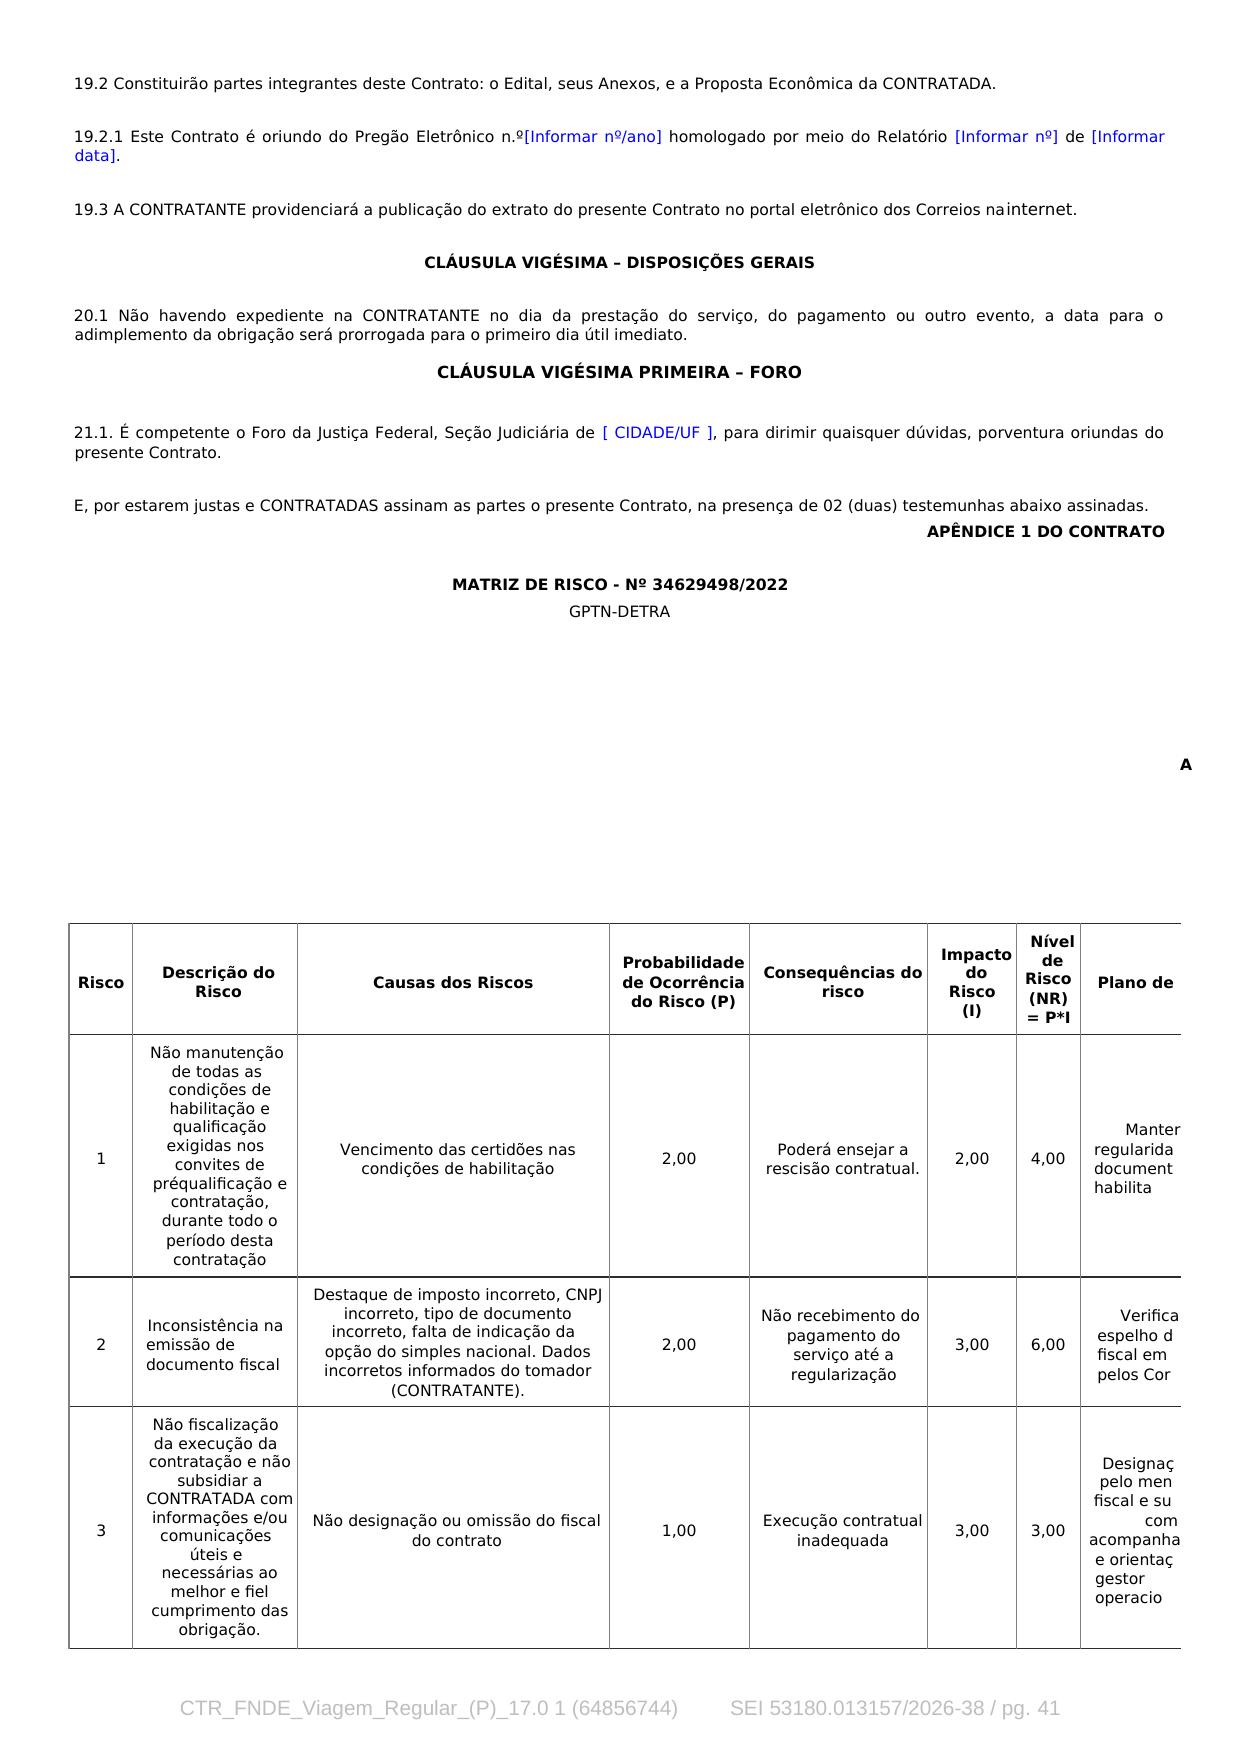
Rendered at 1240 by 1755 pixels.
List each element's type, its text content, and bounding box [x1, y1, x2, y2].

text CLÁUSULA VIGÉSIMA – DISPOSIÇÕES GERAIS [69, 253, 1170, 272]
text 19.2.1 Este Contrato é oriundo do Pregão Eletrônico n.º[Informar nº/ano] homologado por meio do Relatório [Informar nº] de [Informar data]. [74, 128, 1165, 165]
table_cell 3,00 [1017, 1407, 1080, 1648]
table_cell Não recebimento do pagamento do serviço até a regularização [750, 1278, 927, 1406]
subtitle CLÁUSULA VIGÉSIMA PRIMEIRA – FORO [69, 363, 1170, 382]
table_cell 2 [70, 1278, 132, 1406]
table_cell Verifica espelho d fiscal em pelos Cor [1081, 1278, 1181, 1406]
table_cell Não fiscalização da execução da contratação e não subsidiar a CONTRATADA com informações e/ou comunicações úteis e necessárias ao melhor e fiel cumprimento das obrigação. [133, 1407, 297, 1648]
text MATRIZ DE RISCO - Nº 34629498/2022 [69, 576, 1171, 594]
table_cell Não manutenção de todas as condições de habilitação e qualificação exigidas nos convites de préqualificação e contratação, durante todo o período desta contratação [133, 1035, 297, 1276]
table_cell Poderá ensejar a rescisão contratual. [750, 1035, 927, 1276]
table_header Nível de Risco (NR) = P*I [1017, 924, 1080, 1034]
table_cell Manter regularida document habilita [1081, 1035, 1181, 1276]
table_cell 2,00 [928, 1035, 1016, 1276]
table_cell Inconsistência na emissão de documento fiscal [133, 1278, 297, 1406]
table_cell 6,00 [1017, 1278, 1080, 1406]
table_cell Não designação ou omissão do fiscal do contrato [298, 1407, 609, 1648]
table_cell 1,00 [610, 1407, 749, 1648]
text 19.2 Constituirão partes integrantes deste Contrato: o Edital, seus Anexos, e a Proposta Econômica da CONTRATADA. [74, 75, 1165, 93]
table_header Risco [70, 924, 132, 1034]
table_cell Execução contratual inadequada [750, 1407, 927, 1648]
text 21.1. É competente o Foro da Justiça Federal, Seção Judiciária de [ CIDADE/UF ], para dirimir quaisquer dúvidas, porventura oriundas do presente Contrato. [74, 424, 1165, 462]
table_cell Destaque de imposto incorreto, CNPJ incorreto, tipo de documento incorreto, falta de indicação da opção do simples nacional. Dados incorretos informados do tomador (CONTRATANTE). [298, 1278, 609, 1406]
table_header Probabilidade de Ocorrência do Risco (P) [610, 924, 749, 1034]
text A [1180, 756, 1192, 769]
text APÊNDICE 1 DO CONTRATO [69, 523, 1165, 541]
text 19.3 A CONTRATANTE providenciará a publicação do extrato do presente Contrato no portal eletrônico dos Correios nainternet. [74, 200, 1165, 219]
table_header Consequências do risco [750, 924, 927, 1034]
text GPTN-DETRA [69, 603, 1170, 621]
table_header Plano de [1081, 924, 1181, 1034]
table_cell Vencimento das certidões nas condições de habilitação [298, 1035, 609, 1276]
table_cell 4,00 [1017, 1035, 1080, 1276]
text 20.1 Não havendo expediente na CONTRATANTE no dia da prestação do serviço, do pagamento ou outro evento, a data para o adimplemento da obrigação será prorrogada para o primeiro dia útil imediato. [74, 307, 1165, 344]
table_cell 3,00 [928, 1278, 1016, 1406]
table_header Impacto do Risco (I) [928, 924, 1016, 1034]
table_cell 2,00 [610, 1035, 749, 1276]
text E, por estarem justas e CONTRATADAS assinam as partes o presente Contrato, na presença de 02 (duas) testemunhas abaixo assinadas. [74, 496, 1165, 515]
table_cell 2,00 [610, 1278, 749, 1406]
table_cell 1 [70, 1035, 132, 1276]
table_header Descrição do Risco [133, 924, 297, 1034]
table_cell 3,00 [928, 1407, 1016, 1648]
text A [1180, 768, 1192, 774]
table_header Causas dos Riscos [298, 924, 609, 1034]
table_cell 3 [70, 1407, 132, 1648]
table_cell Designaç pelo men fiscal e su com acompanha e orientaç gestor operacio [1081, 1407, 1181, 1648]
